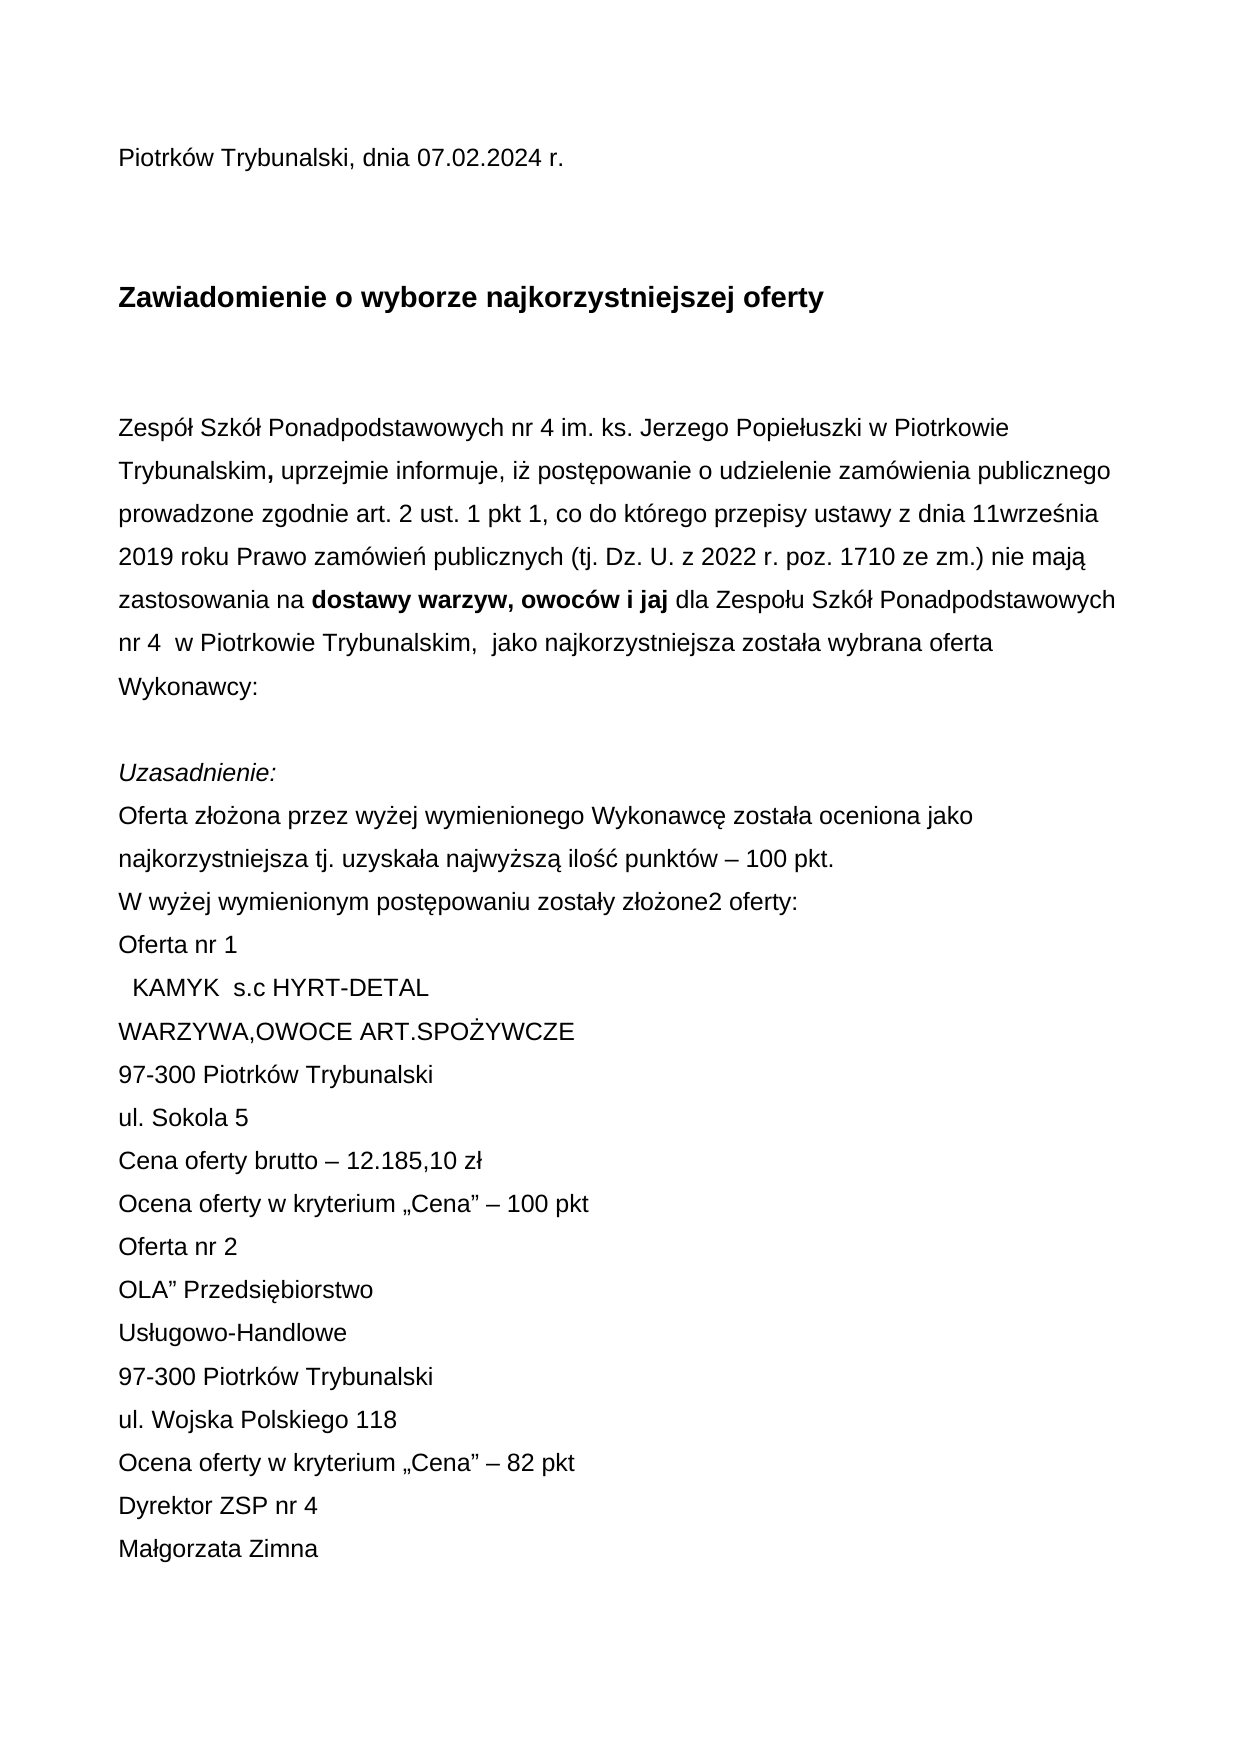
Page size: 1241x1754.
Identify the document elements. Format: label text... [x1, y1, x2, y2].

text Ocena oferty w kryterium „Cena” – 82 pkt [118, 1448, 1122, 1476]
text Usługowo-Handlowe [118, 1318, 1122, 1347]
text Dyrektor ZSP nr 4 [118, 1491, 1122, 1519]
text Małgorzata Zimna [118, 1534, 1122, 1563]
text Oferta złożona przez wyżej wymienionego Wykonawcę została oceniona jako najkorzystniejsza tj. uzyskała najwyższą ilość punktów – 100 pkt. [118, 801, 1122, 873]
text Piotrków Trybunalski, dnia 07.02.2024 r. [118, 143, 1122, 172]
text WARZYWA,OWOCE ART.SPOŻYWCZE [118, 1016, 1122, 1045]
text Zespół Szkół Ponadpodstawowych nr 4 im. ks. Jerzego Popiełuszki w Piotrkowie Trybunalskim, uprzejmie informuje, iż postępowanie o udzielenie zamówienia publicznego prowadzone zgodnie art. 2 ust. 1 pkt 1, co do którego przepisy ustawy z dnia 11września 2019 roku Prawo zamówień publicznych (tj. Dz. U. z 2022 r. poz. 1710 ze zm.) nie mają zastosowania na dostawy warzyw, owoców i jaj dla Zespołu Szkół Ponadpodstawowych nr 4 w Piotrkowie Trybunalskim, jako najkorzystniejsza została wybrana oferta Wykonawcy: [118, 413, 1122, 700]
text 97-300 Piotrków Trybunalski [118, 1059, 1122, 1088]
text ul. Sokola 5 [118, 1103, 1122, 1131]
text 97-300 Piotrków Trybunalski [118, 1361, 1122, 1390]
text ul. Wojska Polskiego 118 [118, 1404, 1122, 1433]
text W wyżej wymienionym postępowaniu zostały złożone2 oferty: [118, 887, 1122, 916]
text Uzasadnienie: [118, 758, 1122, 786]
text Oferta nr 1 [118, 930, 1122, 959]
text Oferta nr 2 [118, 1232, 1122, 1261]
text OLA” Przedsiębiorstwo [118, 1275, 1122, 1304]
text Ocena oferty w kryterium „Cena” – 100 pkt [118, 1189, 1122, 1218]
text KAMYK s.c HYRT-DETAL [118, 973, 1122, 1002]
text Cena oferty brutto – 12.185,10 zł [118, 1146, 1122, 1174]
text Zawiadomienie o wyborze najkorzystniejszej oferty [118, 280, 1122, 314]
